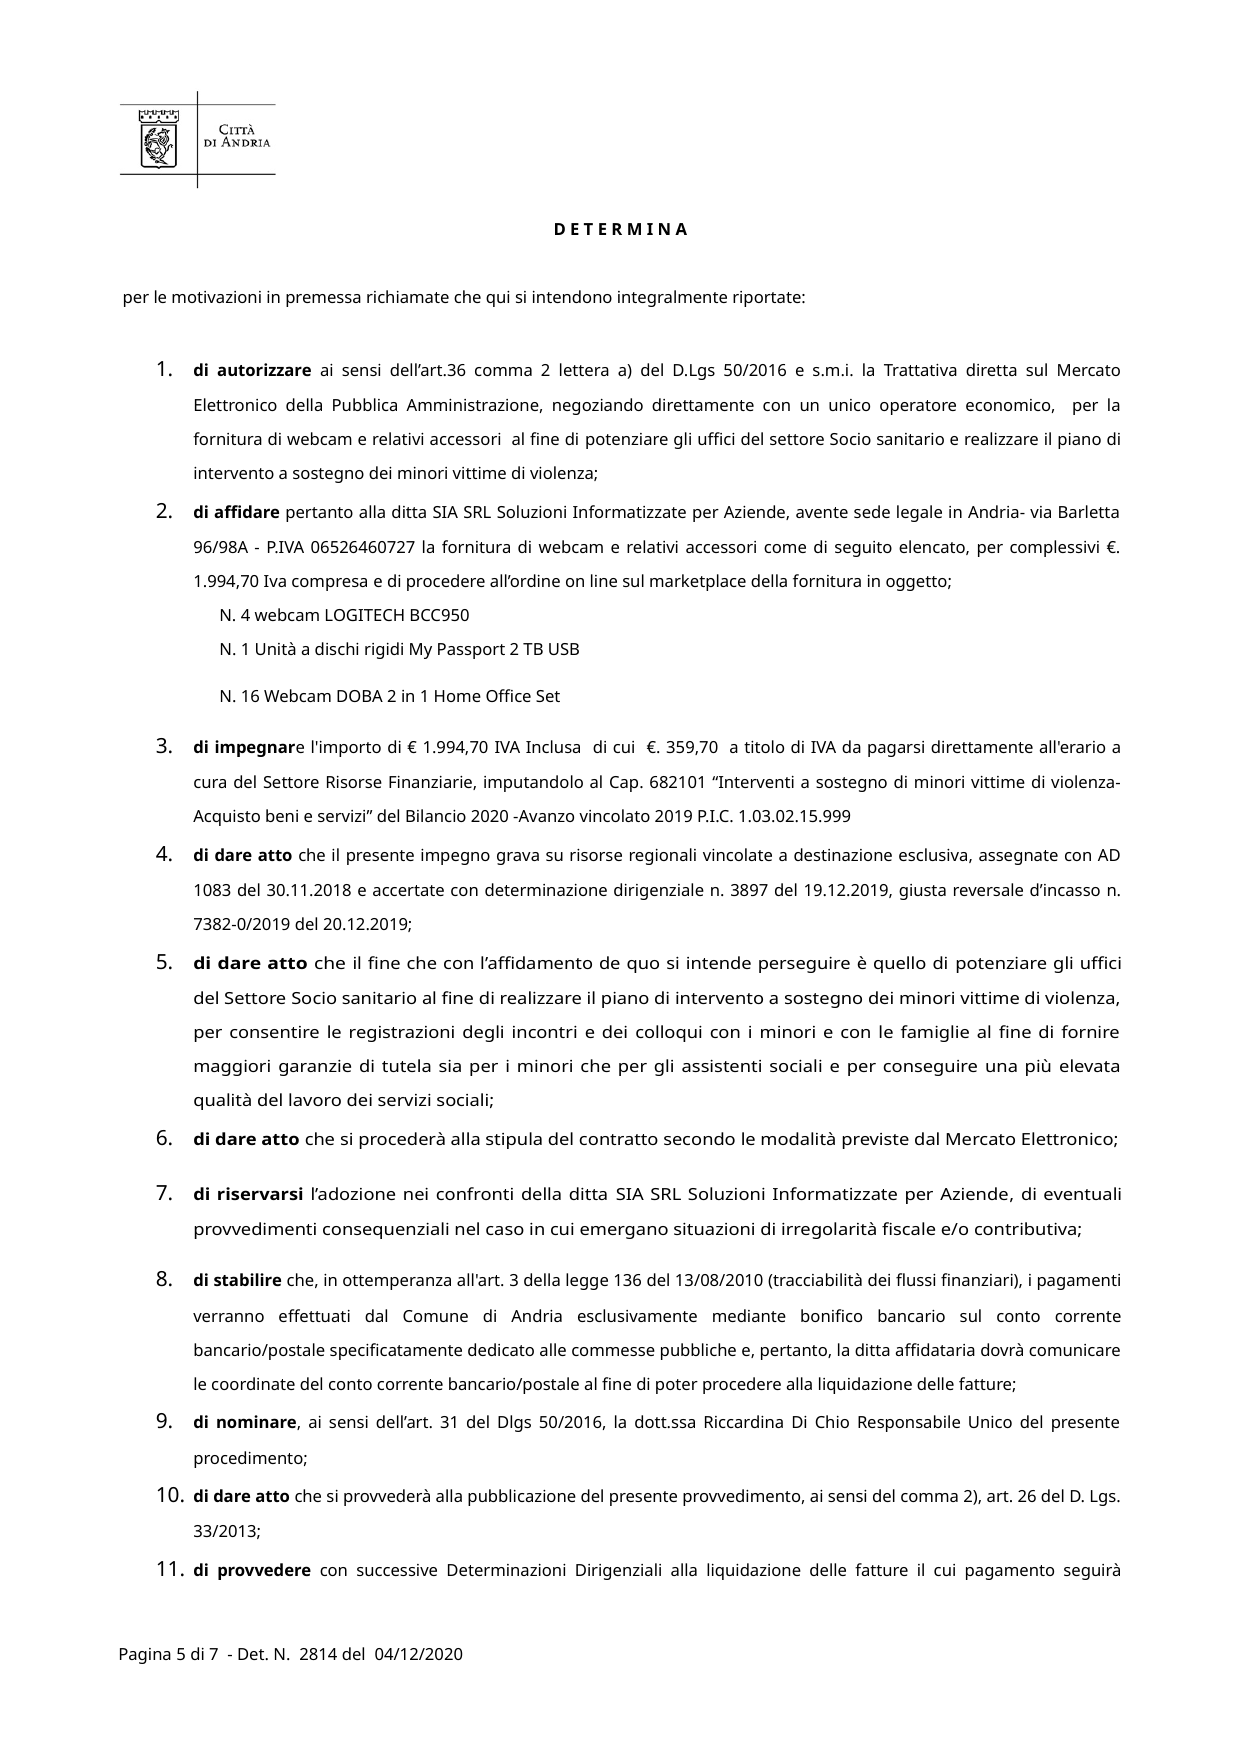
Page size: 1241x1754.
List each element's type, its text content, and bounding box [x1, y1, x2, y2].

list di impegnare l'importo di € 1.994,70 IVA Inclusa di cui €. 359,70 a titolo di IVA da pagarsi direttamente all'erario a cura del Settore Risorse Finanziarie, imputandolo al Cap. 682101 “Interventi a sostegno di minori vittime di violenza- Acquisto beni e servizi” del Bilancio 2020 -Avanzo vincolato 2019 P.I.C. 1.03.02.15.999 [156, 731, 1122, 828]
list N. 4 webcam LOGITECH BCC950 [156, 604, 1122, 627]
list N. 16 Webcam DOBA 2 in 1 Home Office Set [156, 684, 1122, 707]
text per le motivazioni in premessa richiamate che qui si intendono integralmente riportate: [118, 286, 1122, 309]
list di dare atto che si procederà alla stipula del contratto secondo le modalità previste dal Mercato Elettronico; [156, 1123, 1122, 1151]
list di stabilire che, in ottemperanza all'art. 3 della legge 136 del 13/08/2010 (tracciabilità dei flussi finanziari), i pagamenti verranno effettuati dal Comune di Andria esclusivamente mediante bonifico bancario sul conto corrente bancario/postale specificatamente dedicato alle commesse pubbliche e, pertanto, la ditta affidataria dovrà comunicare le coordinate del conto corrente bancario/postale al fine di poter procedere alla liquidazione delle fatture; [156, 1264, 1122, 1395]
list di dare atto che si provvederà alla pubblicazione del presente provvedimento, ai sensi del comma 2), art. 26 del D. Lgs. 33/2013; [156, 1480, 1122, 1543]
list di nominare, ai sensi dell’art. 31 del Dlgs 50/2016, la dott.ssa Riccardina Di Chio Responsabile Unico del presente procedimento; [156, 1406, 1122, 1469]
list di dare atto che il fine che con l’affidamento de quo si intende perseguire è quello di potenziare gli uffici del Settore Socio sanitario al fine di realizzare il piano di intervento a sostegno dei minori vittime di violenza, per consentire le registrazioni degli incontri e dei colloqui con i minori e con le famiglie al fine di fornire maggiori garanzie di tutela sia per i minori che per gli assistenti sociali e per conseguire una più elevata qualità del lavoro dei servizi sociali; [156, 947, 1122, 1112]
list di provvedere con successive Determinazioni Dirigenziali alla liquidazione delle fatture il cui pagamento seguirà [156, 1554, 1122, 1583]
picture [118, 88, 276, 189]
list di riservarsi l’adozione nei confronti della ditta SIA SRL Soluzioni Informatizzate per Aziende, di eventuali provvedimenti consequenziali nel caso in cui emergano situazioni di irregolarità fiscale e/o contributiva; [156, 1178, 1122, 1241]
list N. 1 Unità a dischi rigidi My Passport 2 TB USB [156, 638, 1122, 661]
list di dare atto che il presente impegno grava su risorse regionali vincolate a destinazione esclusiva, assegnate con AD 1083 del 30.11.2018 e accertate con determinazione dirigenziale n. 3897 del 19.12.2019, giusta reversale d’incasso n. 7382-0/2019 del 20.12.2019; [156, 839, 1122, 936]
list di affidare pertanto alla ditta SIA SRL Soluzioni Informatizzate per Aziende, avente sede legale in Andria- via Barletta 96/98A - P.IVA 06526460727 la fornitura di webcam e relativi accessori come di seguito elencato, per complessivi €. 1.994,70 Iva compresa e di procedere all’ordine on line sul marketplace della fornitura in oggetto; [156, 496, 1122, 593]
text D E T E R M I N A [118, 218, 1122, 241]
list di autorizzare ai sensi dell’art.36 comma 2 lettera a) del D.Lgs 50/2016 e s.m.i. la Trattativa diretta sul Mercato Elettronico della Pubblica Amministrazione, negoziando direttamente con un unico operatore economico, per la fornitura di webcam e relativi accessori al fine di potenziare gli uffici del settore Socio sanitario e realizzare il piano di intervento a sostegno dei minori vittime di violenza; [156, 354, 1122, 485]
